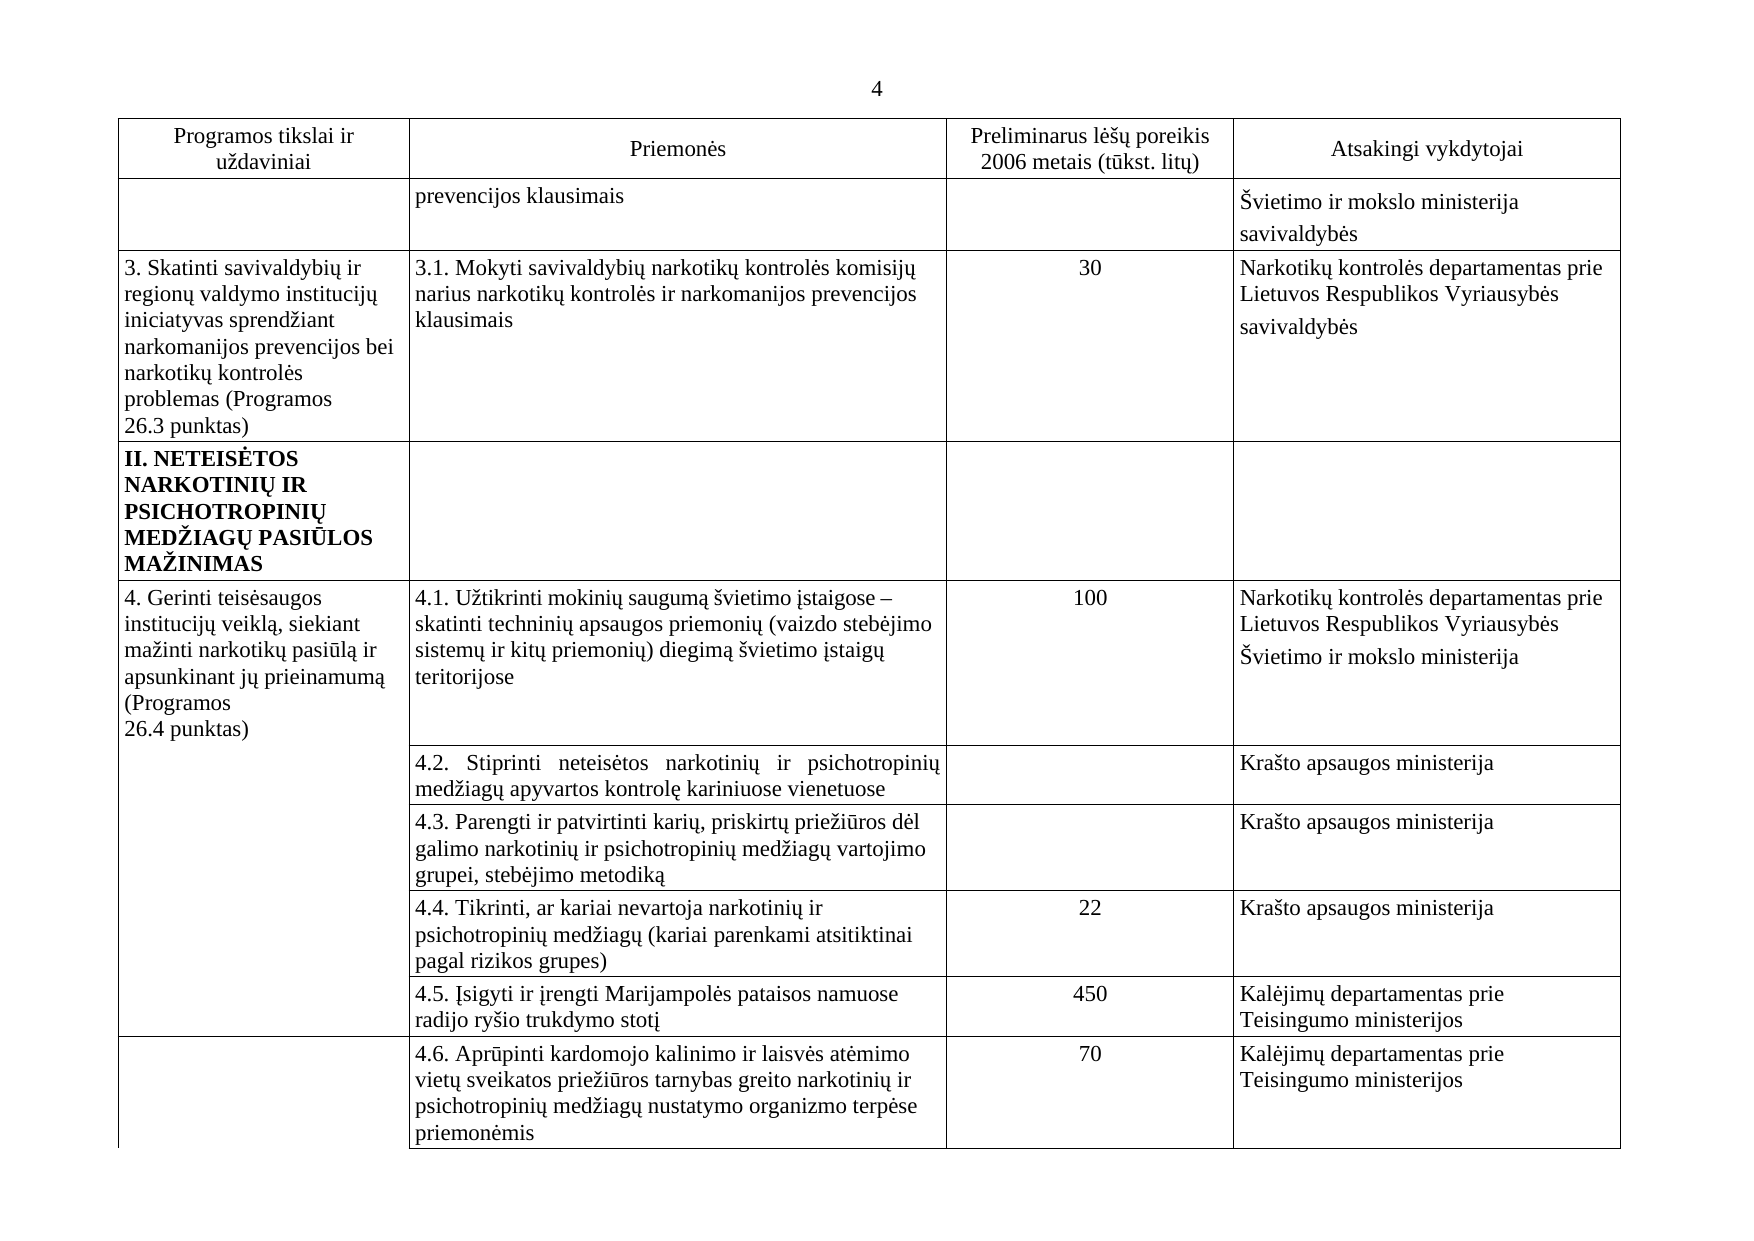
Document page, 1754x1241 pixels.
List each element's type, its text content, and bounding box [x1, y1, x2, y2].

table_header Atsakingi vykdytojai [1234, 119, 1620, 178]
table_header Preliminarus lėšų poreikis 2006 metais (tūkst. litų) [947, 119, 1233, 178]
table_cell [119, 890, 409, 976]
table_cell 450 [947, 977, 1233, 1036]
table_cell II. NETEISĖTOS NARKOTINIŲ IR PSICHOTROPINIŲ MEDŽIAGŲ PASIŪLOS MAŽINIMAS [119, 442, 409, 580]
table_cell Kalėjimų departamentas prie Teisingumo ministerijos [1234, 977, 1620, 1036]
table_cell Narkotikų kontrolės departamentas prie Lietuvos Respublikos Vyriausybės Švietimo ir mokslo ministerija [1234, 581, 1620, 745]
table_cell [947, 746, 1233, 804]
table_cell 4.6. Aprūpinti kardomojo kalinimo ir laisvės atėmimo vietų sveikatos priežiūros tarnybas greito narkotinių ir psichotropinių medžiagų nustatymo organizmo terpėse priemonėmis [410, 1037, 946, 1148]
table_cell Krašto apsaugos ministerija [1234, 805, 1620, 890]
table_header Programos tikslai ir uždaviniai [119, 119, 409, 178]
table_cell 4.3. Parengti ir patvirtinti karių, priskirtų priežiūros dėl galimo narkotinių ir psichotropinių medžiagų vartojimo grupei, stebėjimo metodiką [410, 805, 946, 890]
table_cell Švietimo ir mokslo ministerija savivaldybės [1234, 179, 1620, 250]
table_cell 4.4. Tikrinti, ar kariai nevartoja narkotinių ir psichotropinių medžiagų (kariai parenkami atsitiktinai pagal rizikos grupes) [410, 891, 946, 976]
table_cell Krašto apsaugos ministerija [1234, 891, 1620, 976]
table_cell [119, 179, 409, 250]
table_cell [119, 804, 409, 890]
table_cell 4.2. Stiprinti neteisėtos narkotinių ir psichotropinių medžiagų apyvartos kontrolę kariniuose vienetuose [410, 746, 946, 804]
table_cell [1234, 442, 1620, 580]
table_cell 100 [947, 581, 1233, 745]
table_cell 30 [947, 251, 1233, 441]
table_cell [119, 976, 409, 1036]
table_cell 22 [947, 891, 1233, 976]
table_cell 70 [947, 1037, 1233, 1148]
table_cell [947, 805, 1233, 890]
table_cell 3.1. Mokyti savivaldybių narkotikų kontrolės komisijų narius narkotikų kontrolės ir narkomanijos prevencijos klausimais [410, 251, 946, 441]
table_cell 4.1. Užtikrinti mokinių saugumą švietimo įstaigose – skatinti techninių apsaugos priemonių (vaizdo stebėjimo sistemų ir kitų priemonių) diegimą švietimo įstaigų teritorijose [410, 581, 946, 745]
table_header Priemonės [410, 119, 946, 178]
table_cell [947, 442, 1233, 580]
table_cell Krašto apsaugos ministerija [1234, 746, 1620, 804]
table_cell [947, 179, 1233, 250]
table_cell [119, 1037, 409, 1148]
table_cell prevencijos klausimais [410, 179, 946, 250]
table_cell 3. Skatinti savivaldybių ir regionų valdymo institucijų iniciatyvas sprendžiant narkomanijos prevencijos bei narkotikų kontrolės problemas (Programos 26.3 punktas) [119, 251, 409, 441]
table_cell 4. Gerinti teisėsaugos institucijų veiklą, siekiant mažinti narkotikų pasiūlą ir apsunkinant jų prieinamumą (Programos 26.4 punktas) [119, 581, 409, 745]
table_cell [119, 745, 409, 804]
table_cell [410, 442, 946, 580]
table_cell 4.5. Įsigyti ir įrengti Marijampolės pataisos namuose radijo ryšio trukdymo stotį [410, 977, 946, 1036]
table_cell Kalėjimų departamentas prie Teisingumo ministerijos [1234, 1037, 1620, 1148]
table_cell Narkotikų kontrolės departamentas prie Lietuvos Respublikos Vyriausybės savivaldybės [1234, 251, 1620, 441]
